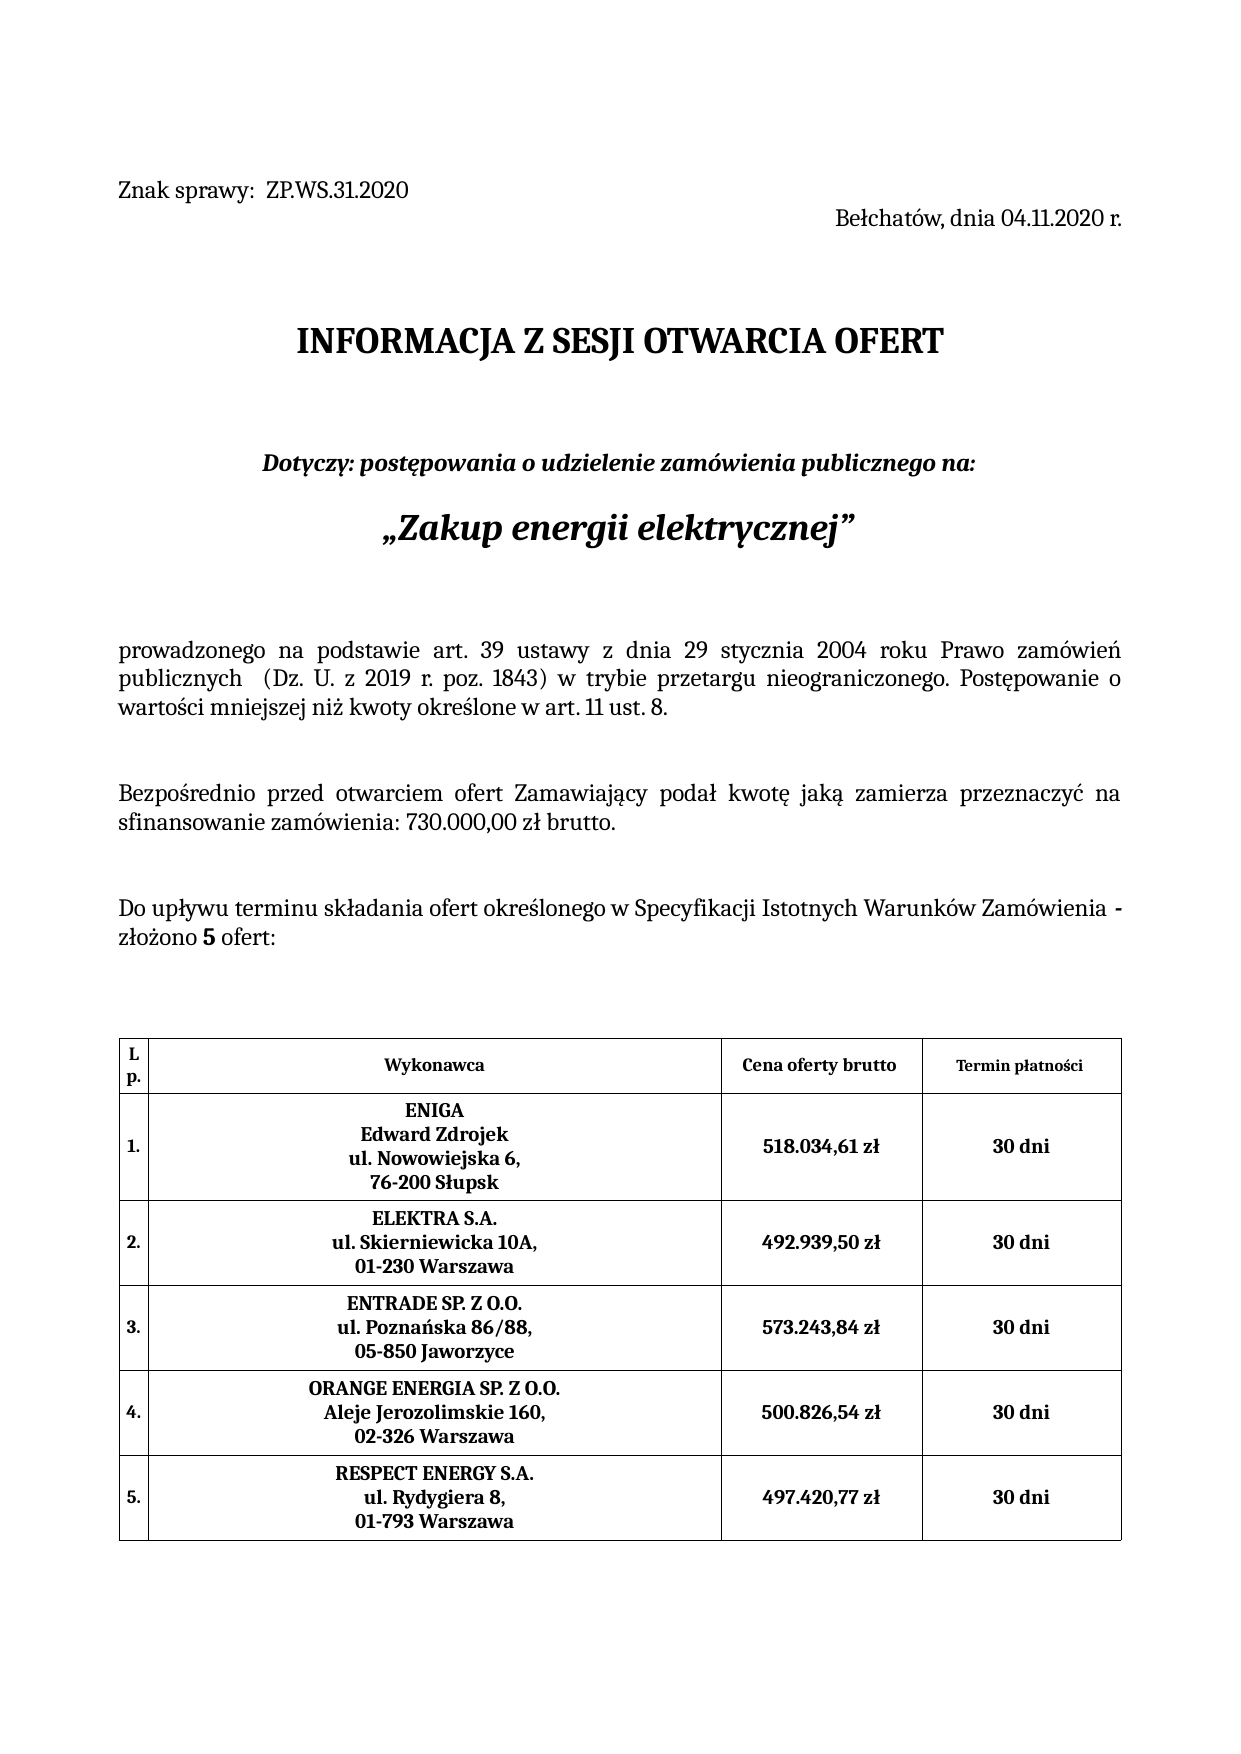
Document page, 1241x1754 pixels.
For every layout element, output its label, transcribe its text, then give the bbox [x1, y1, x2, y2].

table_cell 573.243,84 zł [722, 1286, 922, 1370]
table_cell 30 dni [923, 1094, 1121, 1200]
table_cell 492.939,50 zł [722, 1201, 922, 1285]
table_cell 1. [120, 1094, 148, 1200]
table_cell 30 dni [923, 1201, 1121, 1285]
text INFORMACJA Z SESJI OTWARCIA OFERT [118, 319, 1122, 362]
table_cell RESPECT ENERGY S.A. ul. Rydygiera 8, 01-793 Warszawa [149, 1456, 721, 1540]
text Bezpośrednio przed otwarciem ofert Zamawiający podał kwotę jaką zamierza przeznaczyć na sfinansowanie zamówienia: 730.000,00 zł brutto. [118, 779, 1122, 837]
table_cell ENIGA Edward Zdrojek ul. Nowowiejska 6, 76-200 Słupsk [149, 1094, 721, 1200]
table_cell 30 dni [923, 1371, 1121, 1455]
table_header Cena oferty brutto [722, 1039, 922, 1093]
text Bełchatów, dnia 04.11.2020 r. [118, 204, 1122, 319]
table_cell 2. [120, 1201, 148, 1285]
table_cell ORANGE ENERGIA SP. Z O.O. Aleje Jerozolimskie 160, 02-326 Warszawa [149, 1371, 721, 1455]
table_cell 518.034,61 zł [722, 1094, 922, 1200]
table_cell 4. [120, 1371, 148, 1455]
table_cell 5. [120, 1456, 148, 1540]
table_cell 500.826,54 zł [722, 1371, 922, 1455]
table_cell 30 dni [923, 1286, 1121, 1370]
table_cell 3. [120, 1286, 148, 1370]
table_cell 497.420,77 zł [722, 1456, 922, 1540]
table_cell ELEKTRA S.A. ul. Skierniewicka 10A, 01-230 Warszawa [149, 1201, 721, 1285]
text „Zakup energii elektrycznej” [118, 506, 1122, 549]
table_header Termin płatności [923, 1039, 1121, 1093]
text Znak sprawy: ZP.WS.31.2020 [118, 176, 1122, 204]
text Do upływu terminu składania ofert określonego w Specyfikacji Istotnych Warunków Zamówienia - złożono 5 ofert: [118, 894, 1122, 952]
table_cell 30 dni [923, 1456, 1121, 1540]
table_header Wykonawca [149, 1039, 721, 1093]
text prowadzonego na podstawie art. 39 ustawy z dnia 29 stycznia 2004 roku Prawo zamówień publicznych (Dz. U. z 2019 r. poz. 1843) w trybie przetargu nieograniczonego. Postępowanie o wartości mniejszej niż kwoty określone w art. 11 ust. 8. [118, 636, 1122, 722]
table_cell ENTRADE SP. Z O.O. ul. Poznańska 86/88, 05-850 Jaworzyce [149, 1286, 721, 1370]
table_header Lp. [120, 1039, 148, 1093]
text Dotyczy: postępowania o udzielenie zamówienia publicznego na: [118, 449, 1122, 477]
